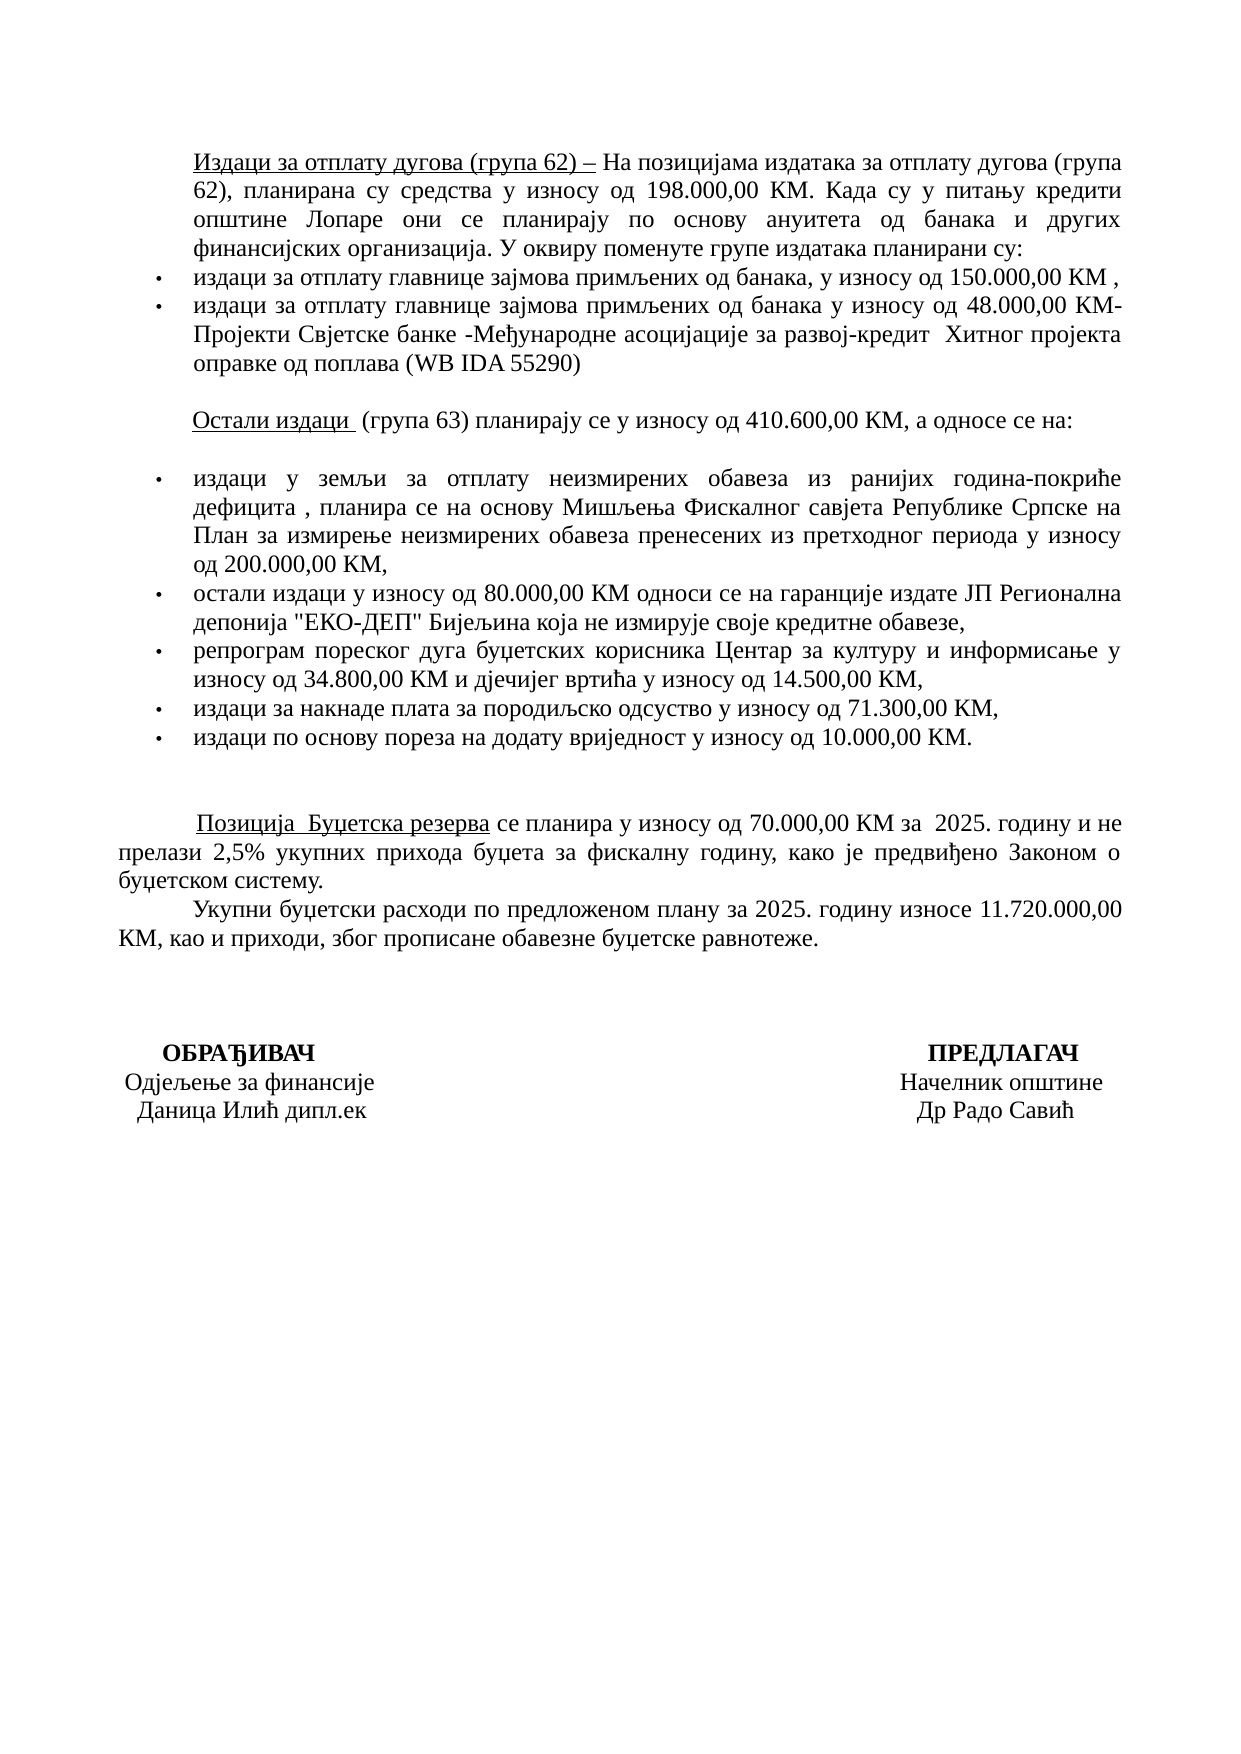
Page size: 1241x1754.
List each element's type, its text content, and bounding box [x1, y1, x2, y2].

list издаци по основу пореза на додату вриједност у износу од 10.000,00 КМ. [156, 722, 1122, 751]
list репрограм пореског дуга буџетских корисника Центар за културу и информисање у износу од 34.800,00 КМ и дјечијег вртића у износу од 14.500,00 КМ, [156, 636, 1122, 693]
list издаци за отплату главнице зајмова примљених од банака у износу од 48.000,00 КМ- Пројекти Свјетске банке -Међународне асоцијације за развој-кредит Хитног пројекта оправке од поплава (WB IDA 55290) [156, 291, 1122, 377]
list издаци у земљи за отплату неизмирених обавеза из ранијих година-покриће дефицита , планира се на основу Мишљења Фискалног савјета Републике Српске на План за измирење неизмирених обавеза пренесених из претходног периода у износу од 200.000,00 КМ, [156, 463, 1122, 578]
text Одјељење за финансије Начелник општине [118, 1067, 1122, 1096]
text ОБРАЂИВАЧ ПРЕДЛАГАЧ [118, 1038, 1122, 1067]
list остали издаци у износу од 80.000,00 КМ односи се на гаранције издате ЈП Регионална депонија "ЕКО-ДЕП" Бијељина која не измирује своје кредитне обавезе, [156, 578, 1122, 636]
text Остали издаци (група 63) планирају се у износу од 410.600,00 КМ, а односе се на: [118, 406, 1122, 434]
text Даница Илић дипл.ек Др Радо Савић [118, 1096, 1122, 1124]
list Издаци за отплату дугова (група 62) – На позицијама издатака за отплату дугова (група 62), планирана су средства у износу од 198.000,00 КМ. Када су у питању кредити општине Лопаре они се планирају по основу ануитета од банака и других финансијских организација. У оквиру поменуте групе издатака планирани су: [156, 147, 1122, 262]
list издаци за отплату главнице зајмова примљених од банака, у износу од 150.000,00 КМ , [156, 262, 1122, 291]
text Укупни буџетски расходи по предложеном плану за 2025. годину износе 11.720.000,00 КМ, као и приходи, због прописане обавезне буџетске равнотеже. [118, 894, 1122, 952]
list издаци за накнаде плата за породиљско одсуство у износу од 71.300,00 КМ, [156, 693, 1122, 722]
text Позиција Буџетска резерва се планира у износу од 70.000,00 КМ за 2025. годину и не прелази 2,5% укупних прихода буџета за фискалну годину, како је предвиђено Законом о буџетском систему. [118, 808, 1122, 894]
